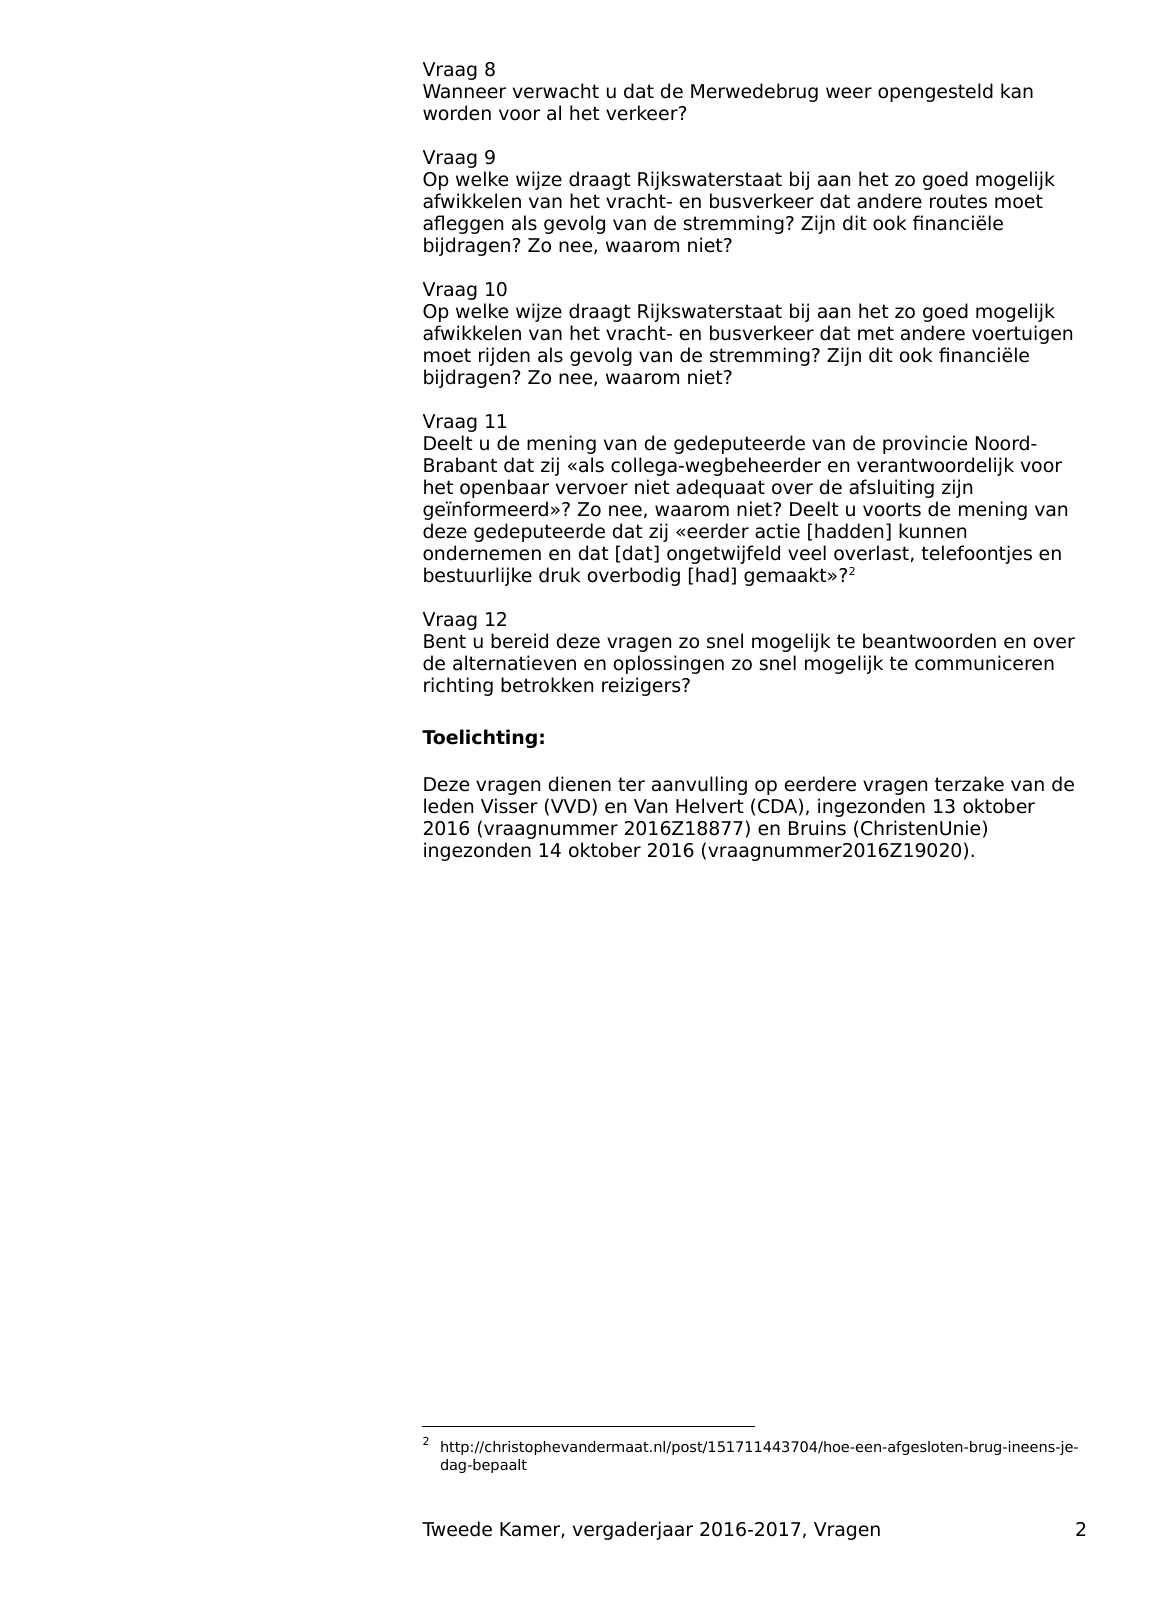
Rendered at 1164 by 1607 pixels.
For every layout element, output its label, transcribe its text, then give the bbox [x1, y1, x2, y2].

text Deze vragen dienen ter aanvulling op eerdere vragen terzake van de leden Visser (VVD) en Van Helvert (CDA), ingezonden 13 oktober 2016 (vraagnummer 2016Z18877) en Bruins (ChristenUnie) ingezonden 14 oktober 2016 (vraagnummer2016Z19020). [422, 774, 1087, 862]
text Op welke wijze draagt Rijkswaterstaat bij aan het zo goed mogelijk afwikkelen van het vracht- en busverkeer dat met andere voertuigen moet rijden als gevolg van de stremming? Zijn dit ook financiële bijdragen? Zo nee, waarom niet? [422, 301, 1087, 389]
text Vraag 12 [422, 609, 1087, 631]
text Vraag 11 [422, 411, 1087, 433]
text Vraag 10 [422, 279, 1087, 301]
text Vraag 9 [422, 147, 1087, 169]
text Deelt u de mening van de gedeputeerde van de provincie Noord-Brabant dat zij «als collega-wegbeheerder en verantwoordelijk voor het openbaar vervoer niet adequaat over de afsluiting zijn geïnformeerd»? Zo nee, waarom niet? Deelt u voorts de mening van deze gedeputeerde dat zij «eerder actie [hadden] kunnen ondernemen en dat [dat] ongetwijfeld veel overlast, telefoontjes en bestuurlijke druk overbodig [had] gemaakt»? [422, 433, 1087, 587]
subtitle Toelichting: [422, 727, 1087, 749]
text Op welke wijze draagt Rijkswaterstaat bij aan het zo goed mogelijk afwikkelen van het vracht- en busverkeer dat andere routes moet afleggen als gevolg van de stremming? Zijn dit ook financiële bijdragen? Zo nee, waarom niet? [422, 169, 1087, 257]
text Bent u bereid deze vragen zo snel mogelijk te beantwoorden en over de alternatieven en oplossingen zo snel mogelijk te communiceren richting betrokken reizigers? [422, 631, 1087, 697]
text Vraag 8 [422, 59, 1087, 81]
text http://christophevandermaat.nl/post/151711443704/hoe-een-afgesloten-brug-ineens-je-dag-bepaalt [422, 1435, 1087, 1474]
text Wanneer verwacht u dat de Merwedebrug weer opengesteld kan worden voor al het verkeer? [422, 81, 1087, 125]
